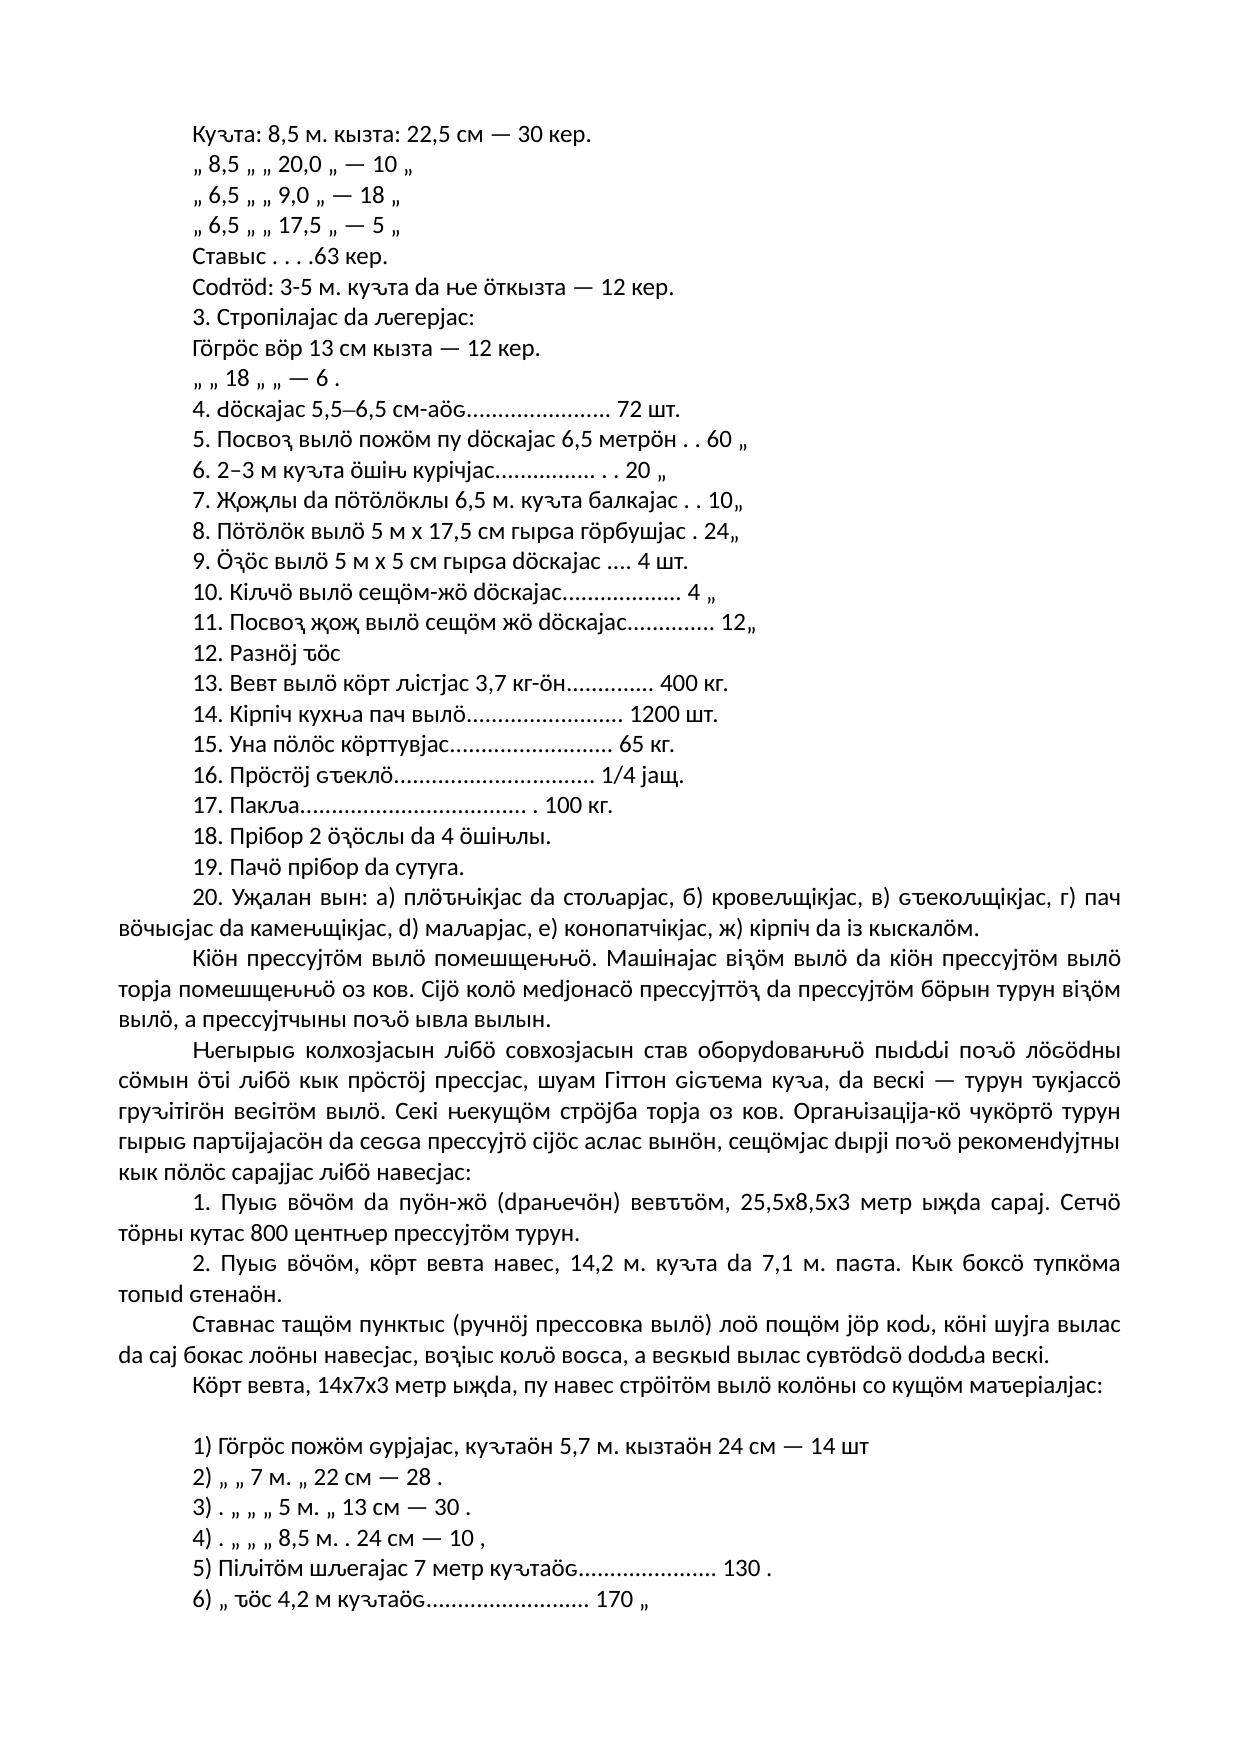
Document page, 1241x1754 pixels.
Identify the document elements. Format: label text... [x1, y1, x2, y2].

text Гӧгрӧс вӧр 13 см кызта — 12 кер. [118, 332, 1122, 362]
text Ставнас тащӧм пунктыс (ручнӧј прессовка вылӧ) лоӧ пощӧм јӧр коԃ, кӧні шујга вылас ԁа сај бокас лоӧны навесјас, воԇіыс коԉӧ воԍса, а веԍкыԁ вылас сувтӧԁԍӧ ԁоԃԃа вескі. [118, 1308, 1122, 1369]
text 11. Посвоԇ җоҗ вылӧ сещӧм жӧ ԁӧскајас.............. 12„ [118, 606, 1122, 637]
text 10. Кіԉчӧ вылӧ сещӧм-жӧ ԁӧскајас................... 4 „ [118, 576, 1122, 606]
text Кӧрт вевта, 14х7х3 метр ыҗԁа, пу навес стрӧітӧм вылӧ колӧны со кущӧм маԏеріалјас: [118, 1369, 1122, 1400]
text „ „ 18 „ „ — 6 . [118, 362, 1122, 393]
text 20. Уҗалан вын: а) плӧԏԋікјас ԁа стоԉарјас, б) кровеԉщікјас, в) ԍԏекоԉщікјас, г) пач вӧчыԍјас ԁа камеԋщікјас, ԁ) маԉарјас, е) конопатчікјас, ж) кірпіч ԁа із кыскалӧм. [118, 881, 1122, 942]
text 3) . „ „ „ 5 м. „ 13 см — 30 . [118, 1492, 1122, 1522]
text 16. Прӧстӧј ԍԏеклӧ................................ 1/4 јащ. [118, 759, 1122, 789]
text 15. Уна пӧлӧс кӧрттувјас.......................... 65 кг. [118, 728, 1122, 759]
text 8. Пӧтӧлӧк вылӧ 5 м х 17,5 см гырԍа гӧрбушјас . 24„ [118, 515, 1122, 545]
text 18. Прібор 2 ӧԇӧслы ԁа 4 ӧшіԋлы. [118, 820, 1122, 851]
text Соԁтӧԁ: 3-5 м. куԅта ԁа ԋе ӧткызта — 12 кер. [118, 271, 1122, 301]
text 19. Пачӧ прібор ԁа сутуга. [118, 851, 1122, 881]
text „ 6,5 „ „ 9,0 „ — 18 „ [118, 179, 1122, 210]
text 5) Піԉітӧм шԉегајас 7 метр куԅтаӧԍ...................... 130 . [118, 1553, 1122, 1583]
text 1. Пуыԍ вӧчӧм ԁа пуӧн-жӧ (ԁраԋечӧн) вевԏԏӧм, 25,5х8,5х3 метр ыҗԁа сарај. Сетчӧ тӧрны кутас 800 центԋер прессујтӧм турун. [118, 1186, 1122, 1247]
text „ 6,5 „ „ 17,5 „ — 5 „ [118, 210, 1122, 240]
text 9. Ӧԇӧс вылӧ 5 м х 5 см гырԍа ԁӧскајас .... 4 шт. [118, 545, 1122, 576]
text „ 8,5 „ „ 20,0 „ — 10 „ [118, 149, 1122, 179]
text 6. 2–3 м куԅта ӧшіԋ курічјас................ . . 20 „ [118, 454, 1122, 484]
text 12. Разнӧј ԏӧс [118, 637, 1122, 667]
text Ԋегырыԍ колхозјасын ԉібӧ совхозјасын став оборуԁоваԋԋӧ пыԃԃі поԅӧ лӧԍӧԁны сӧмын ӧԏі ԉібӧ кык прӧстӧј прессјас, шуам Гіттон ԍіԍԏема куԅа, ԁа вескі — турун ԏукјассӧ груԅітігӧн веԍітӧм вылӧ. Секі ԋекущӧм стрӧјба торја оз ков. Оргаԋізаціја-кӧ чукӧртӧ турун гырыԍ парԏіјајасӧн ԁа сеԍԍа прессујтӧ сіјӧс аслас вынӧн, сещӧмјас ԁырјі поԅӧ рекоменԁујтны кык пӧлӧс сарајјас ԉібӧ навесјас: [118, 1034, 1122, 1186]
text 4) . „ „ „ 8,5 м. . 24 см — 10 , [118, 1522, 1122, 1553]
text 3. Стропілајас ԁа ԉегерјас: [118, 301, 1122, 332]
text 2. Пуыԍ вӧчӧм, кӧрт вевта навес, 14,2 м. куԅта ԁа 7,1 м. паԍта. Кык боксӧ тупкӧма топыԁ ԍтенаӧн. [118, 1247, 1122, 1308]
text 7. Җоҗлы ԁа пӧтӧлӧклы 6,5 м. куԅта балкајас . . 10„ [118, 484, 1122, 515]
text Кіӧн прессујтӧм вылӧ помешщеԋԋӧ. Машінајас віԇӧм вылӧ ԁа кіӧн прессујтӧм вылӧ торја помешщеԋԋӧ оз ков. Сіјӧ колӧ меԁјонасӧ прессујттӧԇ ԁа прессујтӧм бӧрын турун віԇӧм вылӧ, а прессујтчыны поԅӧ ывла вылын. [118, 942, 1122, 1034]
text Куԅта: 8,5 м. кызта: 22,5 см — 30 кер. [118, 118, 1122, 149]
text 5. Посвоԇ вылӧ пожӧм пу ԁӧскајас 6,5 метрӧн . . 60 „ [118, 423, 1122, 454]
text 2) „ „ 7 м. „ 22 см — 28 . [118, 1461, 1122, 1492]
text 14. Кірпіч кухԋа пач вылӧ......................... 1200 шт. [118, 698, 1122, 728]
text Ставыс . . . .63 кер. [118, 240, 1122, 271]
text 1) Гӧгрӧс пожӧм ԍурјајас, куԅтаӧн 5,7 м. кызтаӧн 24 см — 14 шт [118, 1431, 1122, 1461]
text 6) „ ԏӧс 4,2 м куԅтаӧԍ.......................... 170 „ [118, 1583, 1122, 1614]
text 4. Ԁӧскајас 5,5–6,5 см-аӧԍ....................... 72 шт. [118, 393, 1122, 423]
text 17. Пакԉа.................................... . 100 кг. [118, 789, 1122, 820]
text 13. Вевт вылӧ кӧрт ԉістјас 3,7 кг-ӧн.............. 400 кг. [118, 667, 1122, 698]
